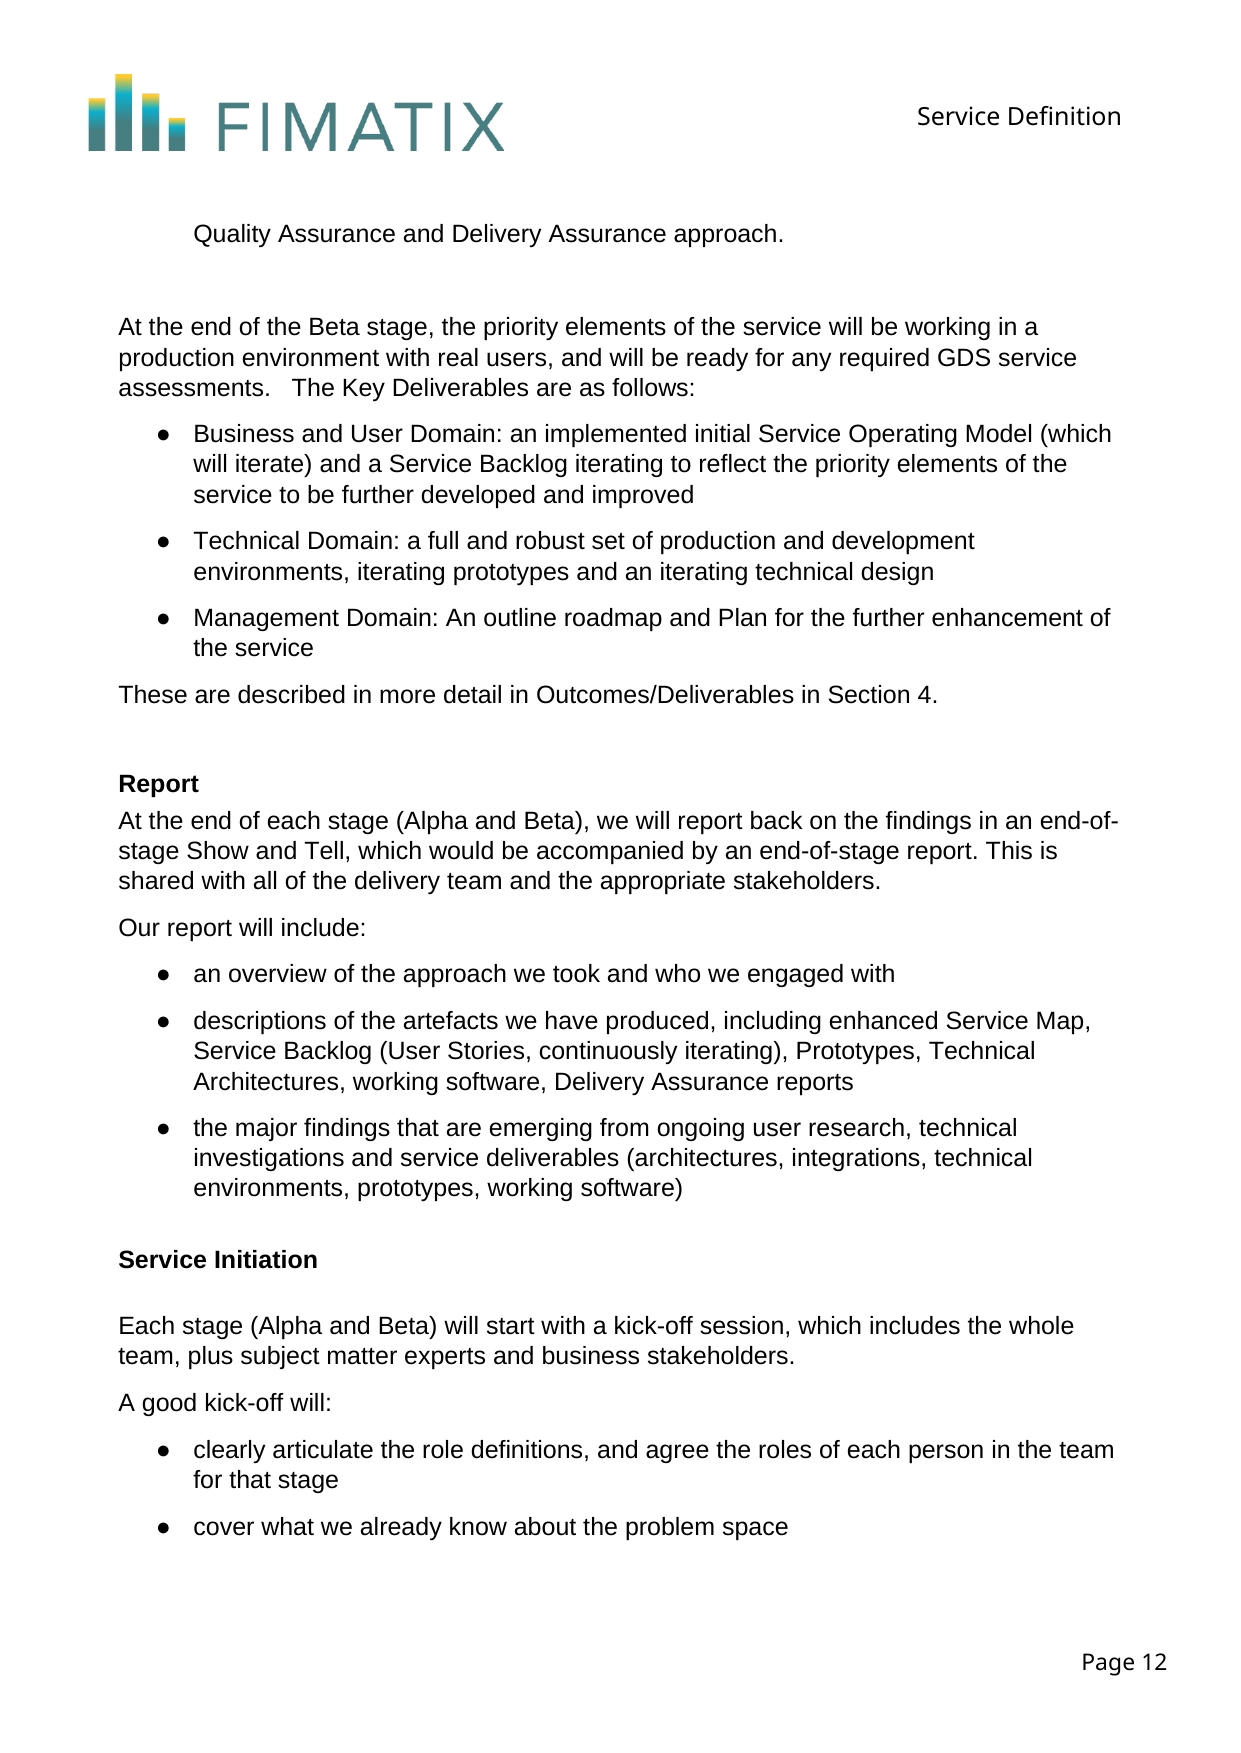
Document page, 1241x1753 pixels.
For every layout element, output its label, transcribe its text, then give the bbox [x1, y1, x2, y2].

list Quality Assurance and Delivery Assurance approach. [156, 219, 1122, 248]
text At the end of each stage (Alpha and Beta), we will report back on the findings in an end-of-stage Show and Tell, which would be accompanied by an end-of-stage report. This is shared with all of the delivery team and the appropriate stakeholders. [118, 806, 1122, 895]
text These are described in more detail in Outcomes/Deliverables in Section 4. [118, 680, 1122, 709]
list descriptions of the artefacts we have produced, including enhanced Service Map, Service Backlog (User Stories, continuously iterating), Prototypes, Technical Architectures, working software, Delivery Assurance reports [156, 1006, 1122, 1095]
list clearly articulate the role definitions, and agree the roles of each person in the team for that stage [156, 1435, 1122, 1494]
list Management Domain: An outline roadmap and Plan for the further enhancement of the service [156, 603, 1122, 662]
text Each stage (Alpha and Beta) will start with a kick-off session, which includes the whole team, plus subject matter experts and business stakeholders. [118, 1311, 1122, 1370]
list an overview of the approach we took and who we engaged with [156, 959, 1122, 988]
list Business and User Domain: an implemented initial Service Operating Model (which will iterate) and a Service Backlog iterating to reflect the priority elements of the service to be further developed and improved [156, 419, 1122, 508]
list cover what we already know about the problem space [156, 1512, 1122, 1541]
list the major findings that are emerging from ongoing user research, technical investigations and service deliverables (architectures, integrations, technical environments, prototypes, working software) [156, 1113, 1122, 1202]
text At the end of the Beta stage, the priority elements of the service will be working in a production environment with real users, and will be ready for any required GDS service assessments. The Key Deliverables are as follows: [118, 312, 1122, 401]
list Technical Domain: a full and robust set of production and development environments, iterating prototypes and an iterating technical design [156, 526, 1122, 585]
text A good kick-off will: [118, 1388, 1122, 1417]
subtitle Service Initiation [118, 1245, 1122, 1274]
text Our report will include: [118, 913, 1122, 941]
subtitle Report [118, 768, 1122, 797]
